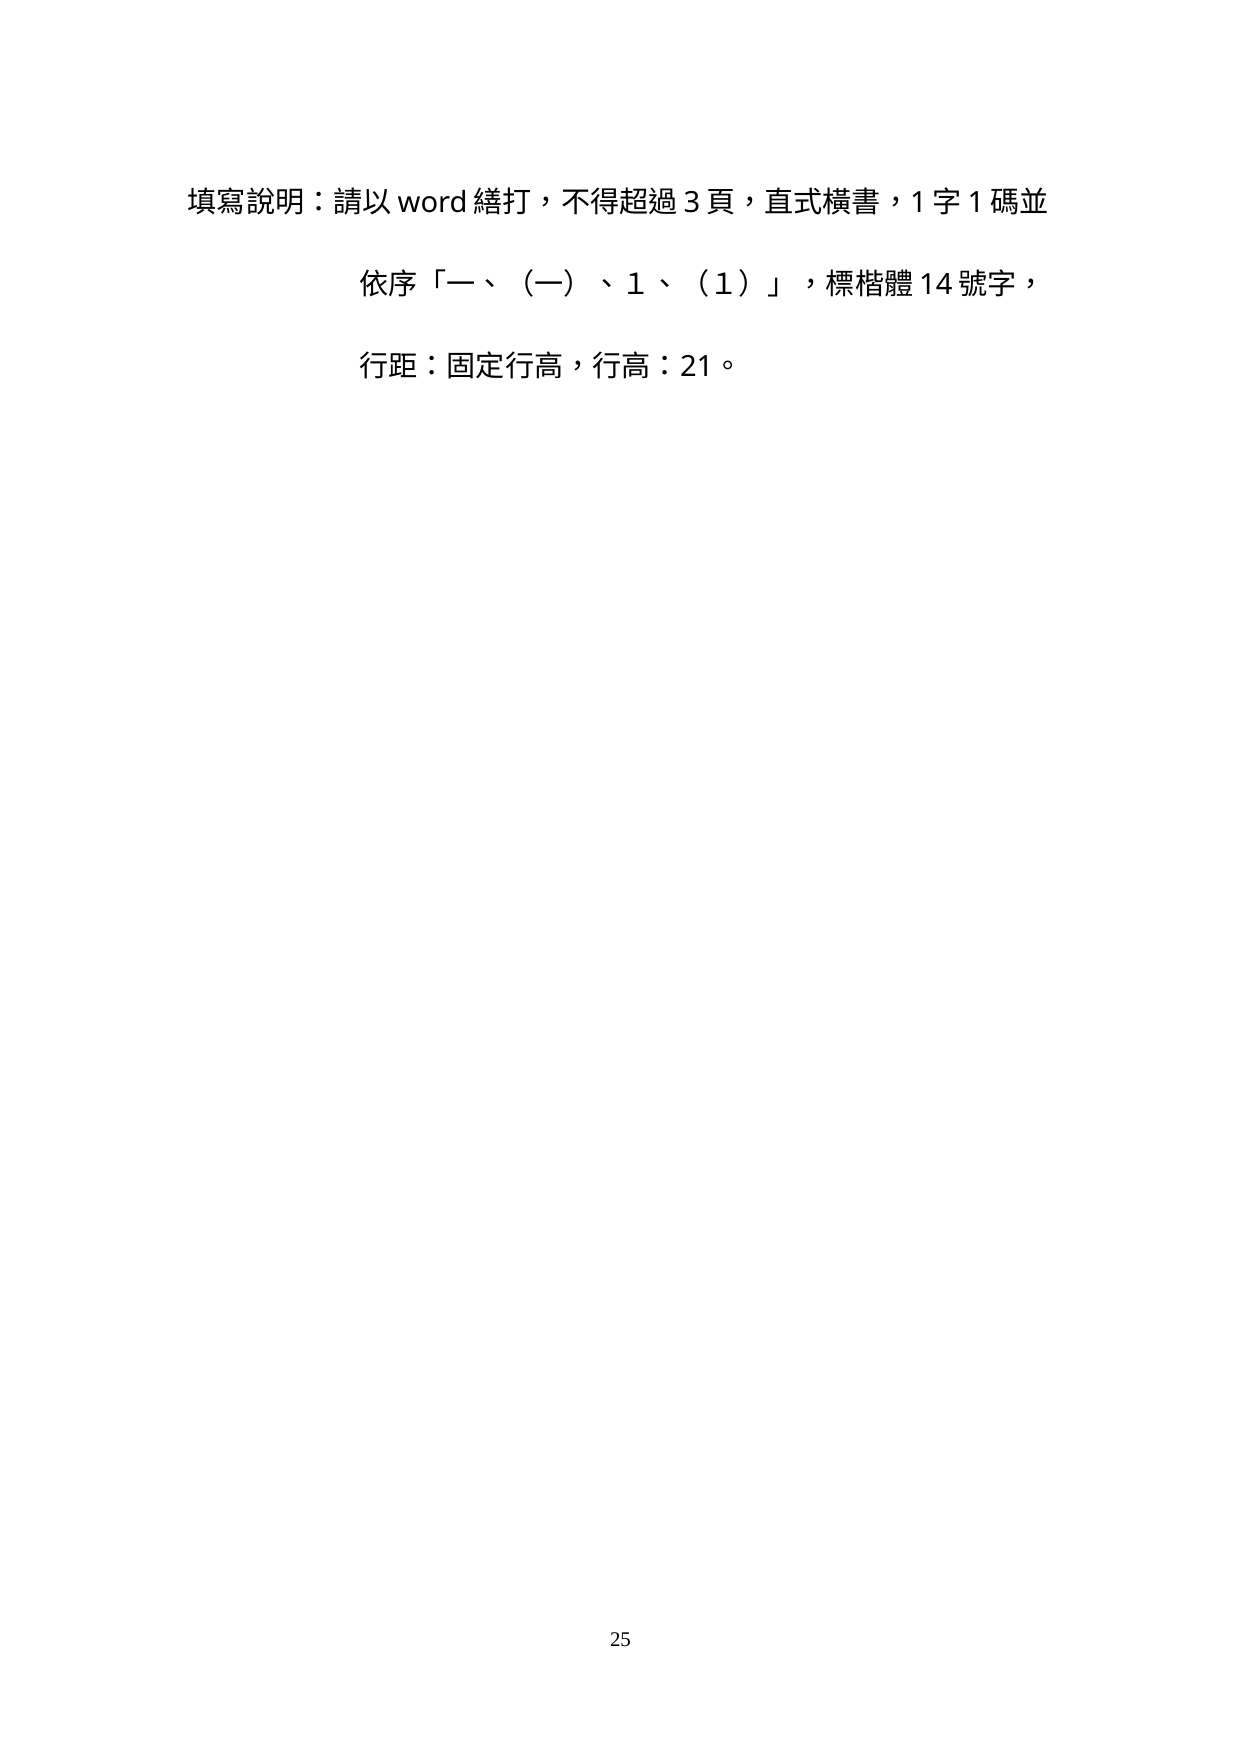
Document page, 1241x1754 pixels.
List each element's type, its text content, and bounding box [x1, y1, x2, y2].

text 填寫說明：請以word繕打，不得超過3頁，直式橫書，1字1碼並依序「一、（一）、１、（１）」，標楷體14號字，行距：固定行高，行高：21。 [187, 159, 1053, 405]
